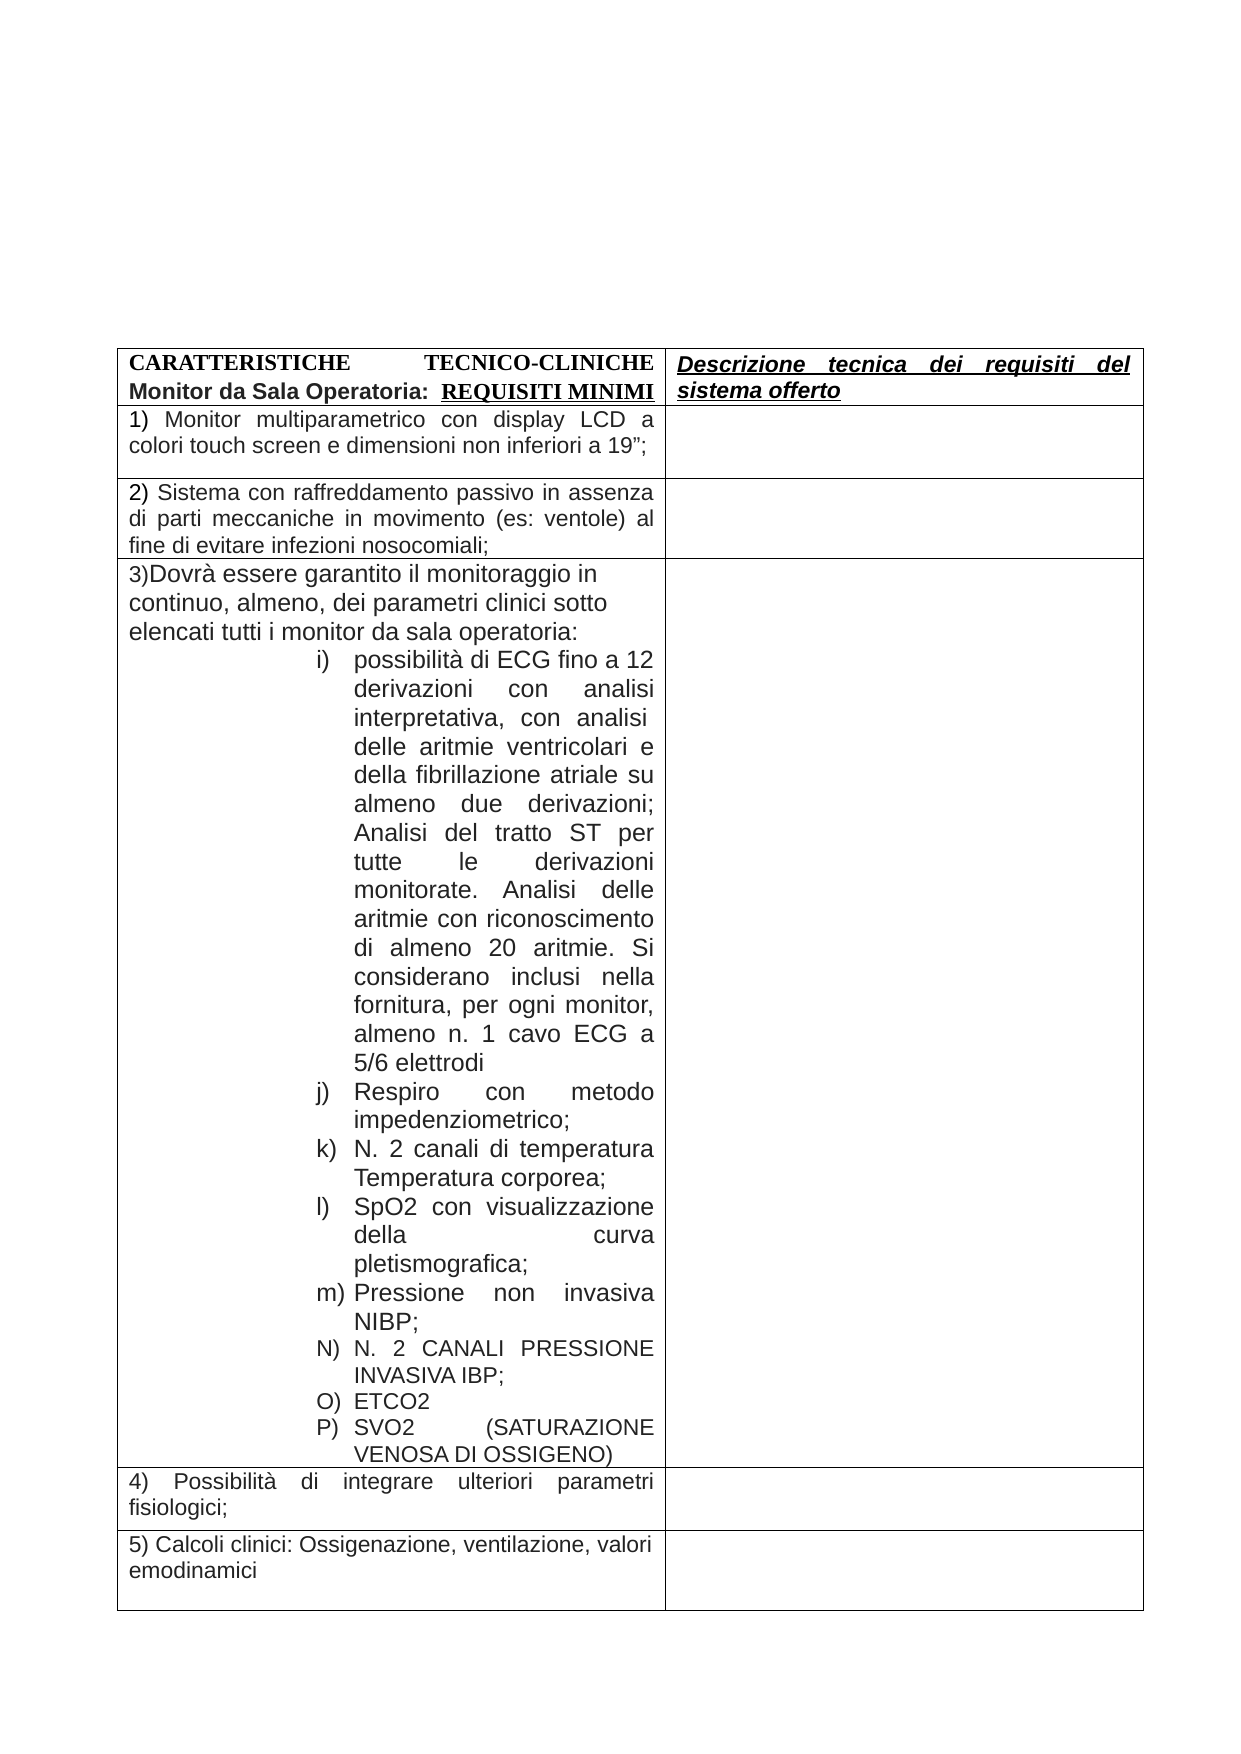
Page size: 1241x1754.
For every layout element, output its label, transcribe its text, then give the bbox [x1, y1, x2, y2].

table_header Descrizione tecnica dei requisiti del sistema offerto [666, 349, 1143, 404]
table_cell 3)Dovrà essere garantito il monitoraggio in continuo, almeno, dei parametri clinici sotto elencati tutti i monitor da sala operatoria: possibilità di ECG fino a 12 derivazioni con analisi interpretativa, con analisi delle aritmie ventricolari e della fibrillazione atriale su almeno due derivazioni; Analisi del tratto ST per tutte le derivazioni monitorate. Analisi delle aritmie con riconoscimento di almeno 20 aritmie. Si considerano inclusi nella fornitura, per ogni monitor, almeno n. 1 cavo ECG a 5/6 elettrodi Respiro con metodo impedenziometrico; N. 2 canali di temperatura Temperatura corporea; SpO2 con visualizzazione della curva pletismografica; Pressione non invasiva NIBP; N. 2 canali pressione invasiva IBP; ETCO2 SVO2 (saturazione venosa di ossigeno) [118, 559, 665, 1467]
table_header CARATTERISTICHE TECNICO-CLINICHE Monitor da Sala Operatoria: REQUISITI MINIMI [118, 349, 665, 404]
table_cell 2) Sistema con raffreddamento passivo in assenza di parti meccaniche in movimento (es: ventole) al fine di evitare infezioni nosocomiali; [118, 479, 665, 558]
table_cell 5) Calcoli clinici: Ossigenazione, ventilazione, valori emodinamici [118, 1531, 665, 1609]
table_cell [666, 559, 1143, 1467]
table_cell 4) Possibilità di integrare ulteriori parametri fisiologici; [118, 1468, 665, 1529]
table_cell [666, 479, 1143, 558]
table_cell [666, 1468, 1143, 1529]
table_cell [666, 406, 1143, 478]
table_cell [666, 1531, 1143, 1609]
table_cell 1) Monitor multiparametrico con display LCD a colori touch screen e dimensioni non inferiori a 19”; [118, 406, 665, 478]
